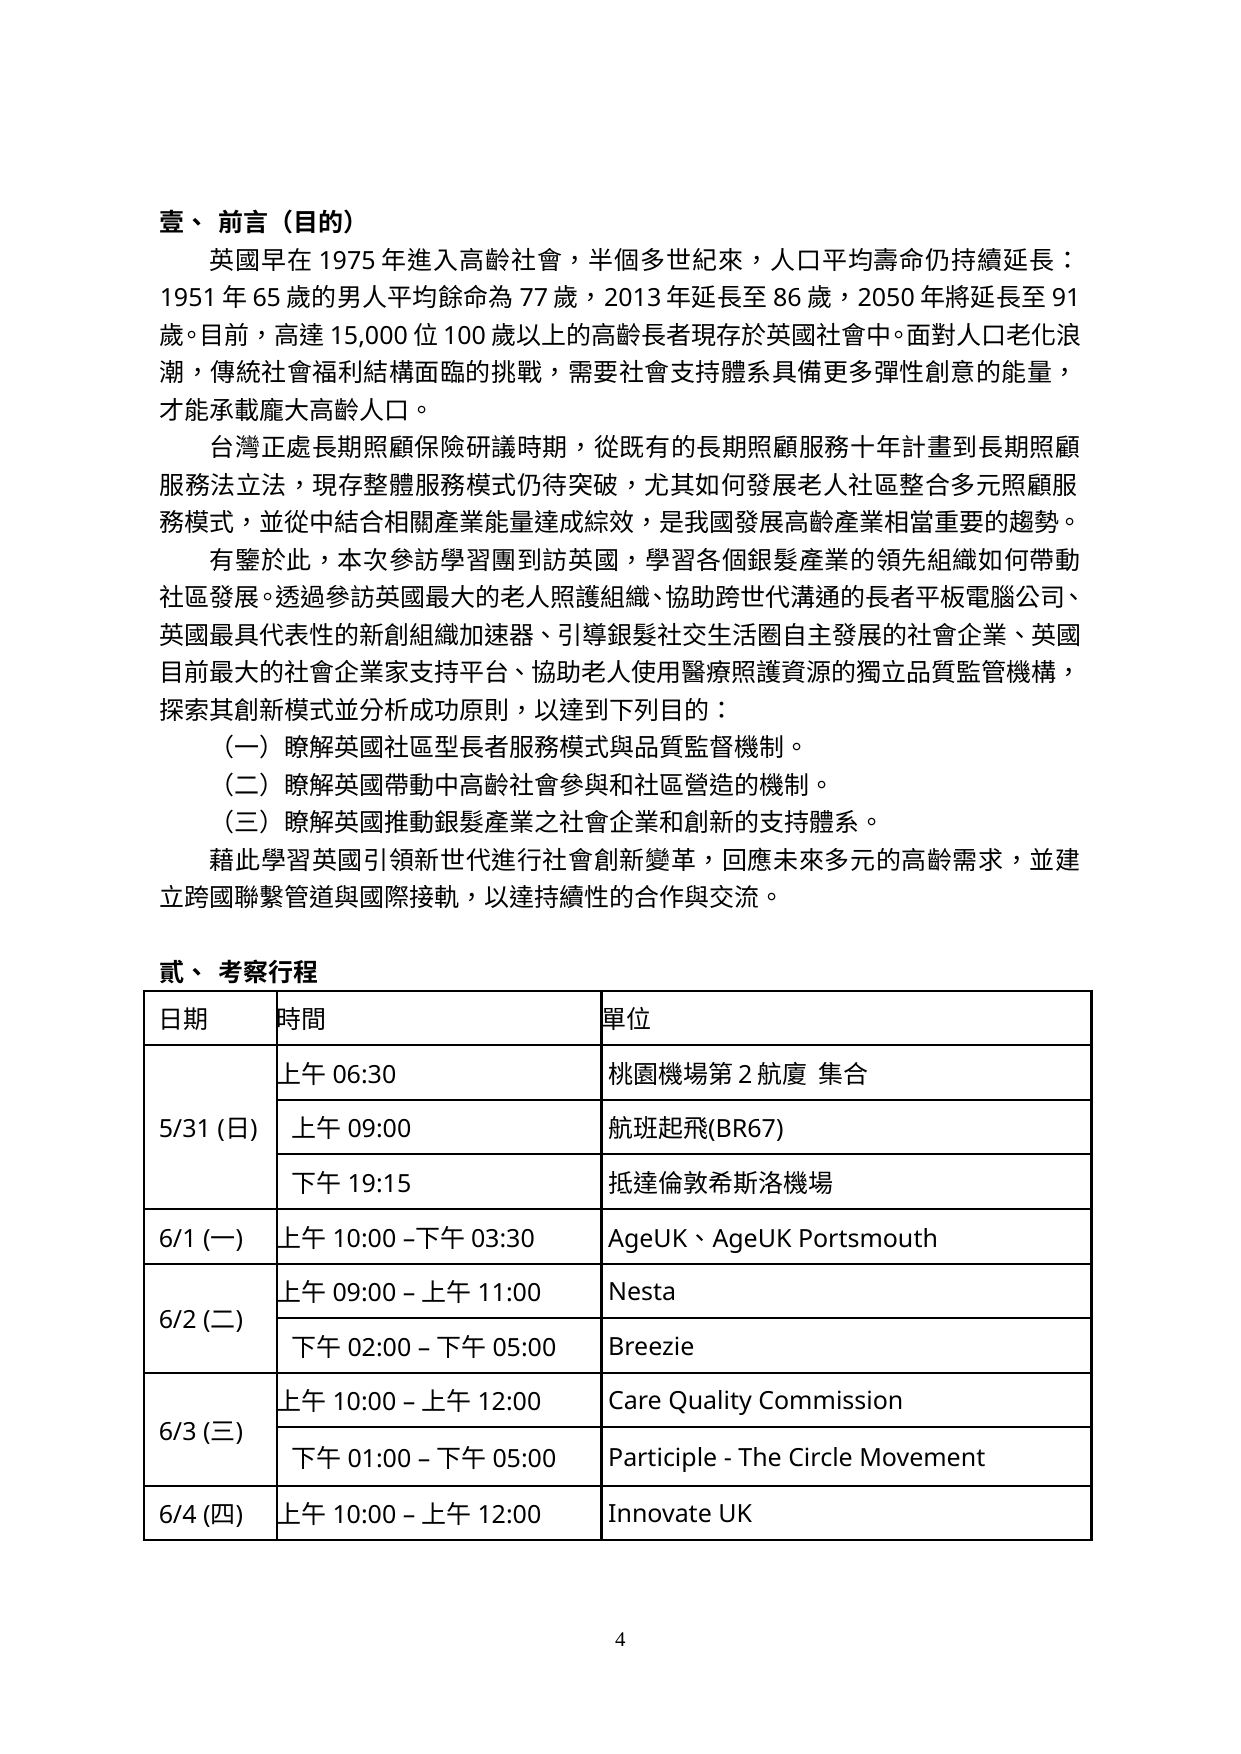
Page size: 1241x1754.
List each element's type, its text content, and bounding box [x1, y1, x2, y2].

table_cell 上午 09:00 – 上午 11:00 [278, 1265, 600, 1317]
text 有鑒於此，本次參訪學習團到訪英國，學習各個銀髮產業的領先組織如何帶動社區發展。透過參訪英國最大的老人照護組織、協助跨世代溝通的長者平板電腦公司、英國最具代表性的新創組織加速器、引導銀髮社交生活圈自主發展的社會企業、英國目前最大的社會企業家支持平台、協助老人使用醫療照護資源的獨立品質監管機構，探索其創新模式並分析成功原則，以達到下列目的： [159, 539, 1081, 727]
table_cell Innovate UK [603, 1487, 1090, 1539]
table_cell 上午 10:00 – 上午 12:00 [278, 1487, 600, 1539]
text （三）瞭解英國推動銀髮產業之社會企業和創新的支持體系。 [159, 802, 1081, 839]
table_cell 5/31 (日) [145, 1046, 276, 1208]
table_cell 上午 10:00 –下午 03:30 [278, 1210, 600, 1262]
list 前言（目的） [159, 202, 1081, 239]
table_header 單位 [603, 992, 1090, 1044]
table_cell 航班起飛(BR67) [603, 1101, 1090, 1153]
table_cell 6/3 (三) [145, 1374, 276, 1485]
text 英國早在1975年進入高齡社會，半個多世紀來，人口平均壽命仍持續延長：1951年65歲的男人平均餘命為77歲，2013年延長至86歲，2050年將延長至91歲。目前，高達15,000位100歲以上的高齡長者現存於英國社會中。面對人口老化浪潮，傳統社會福利結構面臨的挑戰，需要社會支持體系具備更多彈性創意的能量，才能承載龐大高齡人口。 [159, 239, 1081, 427]
table_cell Care Quality Commission [603, 1374, 1090, 1426]
text 藉此學習英國引領新世代進行社會創新變革，回應未來多元的高齡需求，並建立跨國聯繫管道與國際接軌，以達持續性的合作與交流。 [159, 839, 1081, 914]
table_cell 下午 02:00 – 下午 05:00 [278, 1319, 600, 1372]
list 考察行程 [159, 952, 1081, 989]
table_cell 下午 19:15 [278, 1155, 600, 1208]
table_header 日期 [145, 992, 276, 1044]
text 台灣正處長期照顧保險研議時期，從既有的長期照顧服務十年計畫到長期照顧服務法立法，現存整體服務模式仍待突破，尤其如何發展老人社區整合多元照顧服務模式，並從中結合相關產業能量達成綜效，是我國發展高齡產業相當重要的趨勢。 [159, 427, 1081, 539]
table_cell 6/2 (二) [145, 1265, 276, 1372]
table_cell Participle - The Circle Movement [603, 1428, 1090, 1485]
table_header 時間 [278, 992, 600, 1044]
table_cell 6/1 (一) [145, 1210, 276, 1262]
table_cell Breezie [603, 1319, 1090, 1372]
table_cell Nesta [603, 1265, 1090, 1317]
table_cell 下午 01:00 – 下午 05:00 [278, 1428, 600, 1485]
table_cell 上午 09:00 [278, 1101, 600, 1153]
text （一）瞭解英國社區型長者服務模式與品質監督機制。 [159, 727, 1081, 764]
table_cell 抵達倫敦希斯洛機場 [603, 1155, 1090, 1208]
table_cell AgeUK、AgeUK Portsmouth [603, 1210, 1090, 1262]
text （二）瞭解英國帶動中高齡社會參與和社區營造的機制。 [159, 764, 1081, 802]
table_cell 上午 06:30 [278, 1046, 600, 1099]
table_cell 上午 10:00 – 上午 12:00 [278, 1374, 600, 1426]
table_cell 桃園機場第2航廈 集合 [603, 1046, 1090, 1099]
table_cell 6/4 (四) [145, 1487, 276, 1539]
